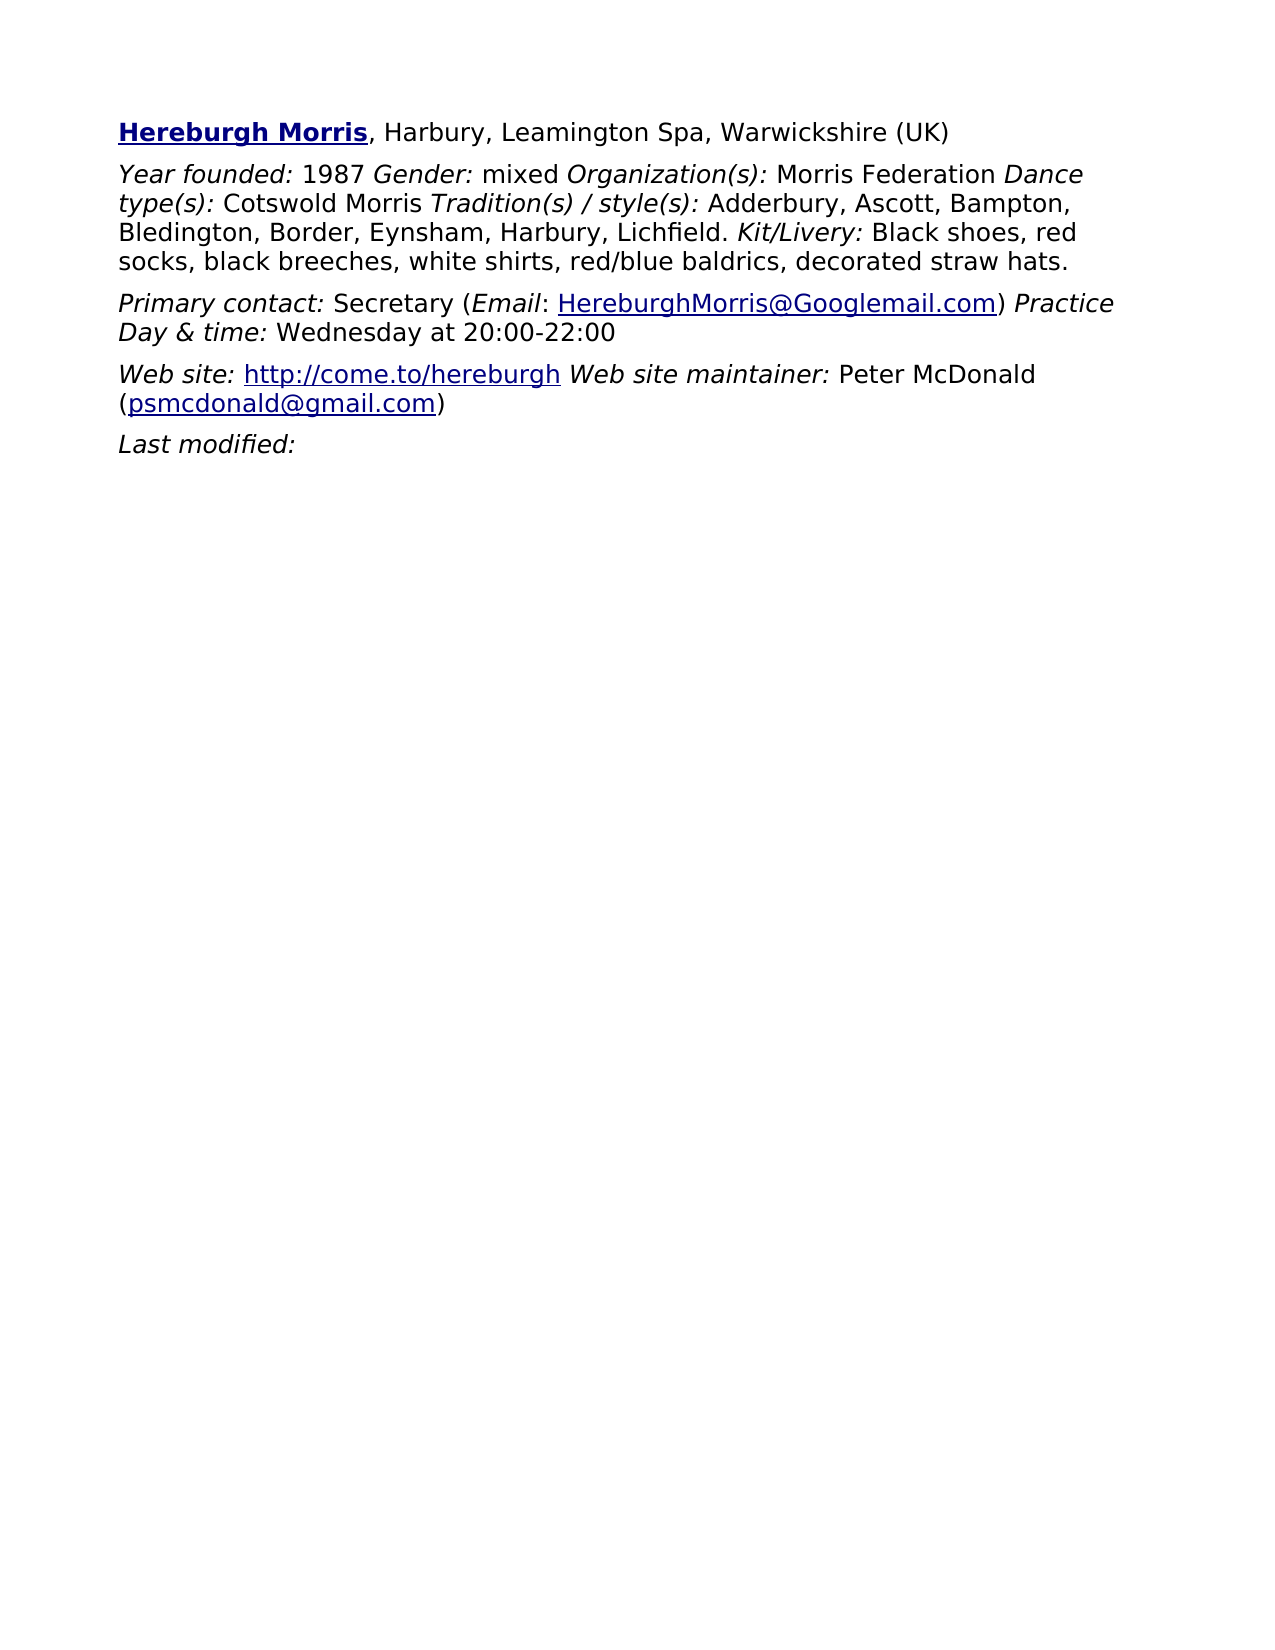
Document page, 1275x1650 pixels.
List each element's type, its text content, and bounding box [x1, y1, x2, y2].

text Year founded: 1987 Gender: mixed Organization(s): Morris Federation Dance type(s): Cotswold Morris Tradition(s) / style(s): Adderbury, Ascott, Bampton, Bledington, Border, Eynsham, Harbury, Lichfield. Kit/Livery: Black shoes, red socks, black breeches, white shirts, red/blue baldrics, decorated straw hats. [118, 160, 1157, 276]
text Primary contact: Secretary (Email: HereburghMorris@Googlemail.com) Practice Day & time: Wednesday at 20:00-22:00 [118, 289, 1157, 347]
text Last modified: [118, 431, 1157, 460]
text Web site: http://come.to/hereburgh Web site maintainer: Peter McDonald (psmcdonald@gmail.com) [118, 360, 1157, 418]
text Hereburgh Morris, Harbury, Leamington Spa, Warwickshire (UK) [118, 118, 1157, 147]
